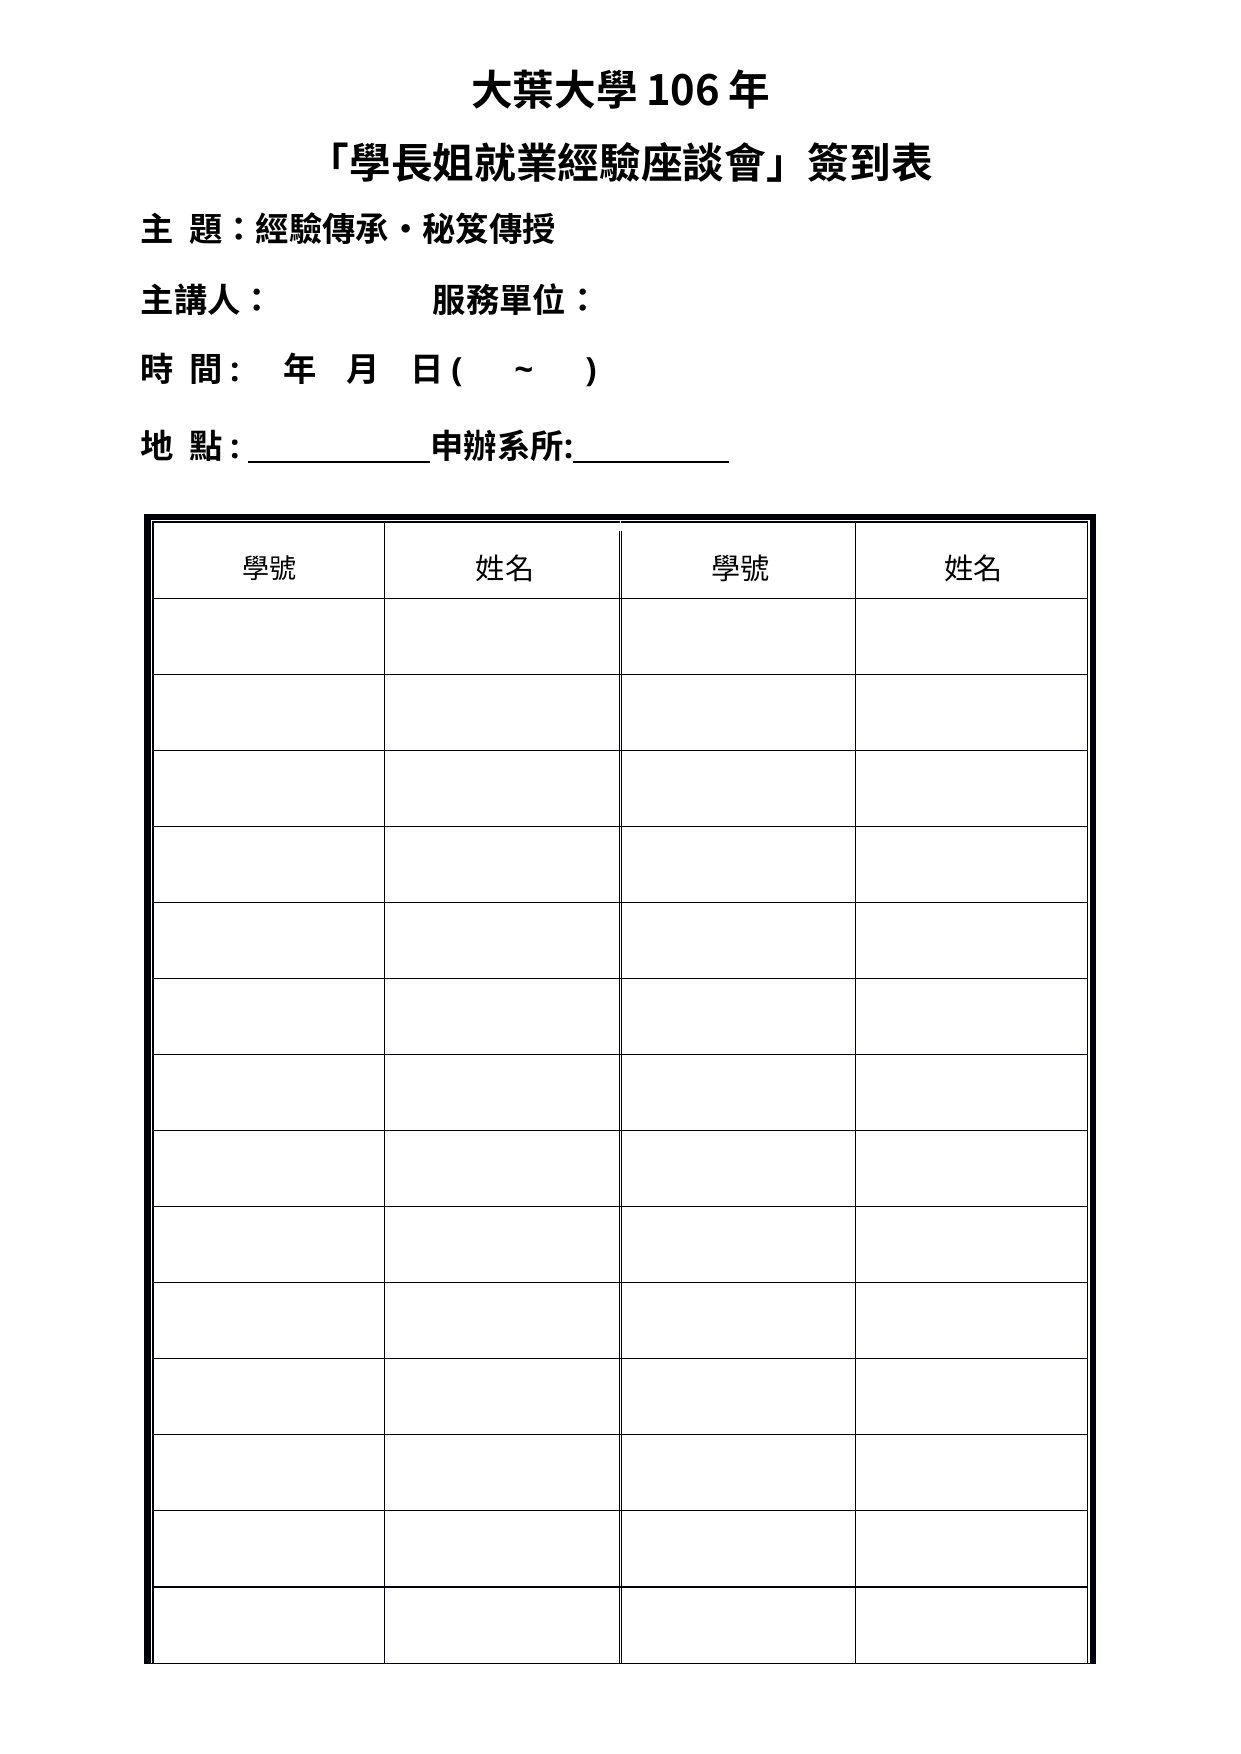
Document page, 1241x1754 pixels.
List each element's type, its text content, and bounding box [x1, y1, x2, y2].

table_cell [385, 1588, 619, 1662]
table_cell [385, 1359, 619, 1434]
table_cell [856, 599, 1087, 674]
table_cell [385, 903, 619, 978]
table_cell [154, 1511, 384, 1586]
table_cell [856, 1283, 1087, 1358]
table_cell [622, 1588, 855, 1662]
table_header 學號 [620, 522, 855, 598]
table_cell [622, 1207, 855, 1282]
table_header 姓名 [385, 523, 620, 598]
table_cell [154, 1359, 384, 1434]
table_cell [154, 1435, 384, 1510]
table_cell [856, 1511, 1087, 1586]
table_header 姓名 [856, 523, 1087, 598]
table_cell [622, 1435, 855, 1510]
table_cell [622, 751, 855, 826]
table_cell [154, 1131, 384, 1206]
table_cell [622, 1359, 855, 1434]
table_cell [154, 1207, 384, 1282]
table_cell [385, 599, 619, 674]
table_cell [154, 599, 384, 674]
table_cell [385, 1131, 619, 1206]
text 地 點 : 申辦系所: [74, 419, 1167, 468]
table_cell [622, 1055, 855, 1130]
table_cell [385, 1055, 619, 1130]
table_cell [856, 1588, 1087, 1662]
table_cell [154, 675, 384, 750]
table_cell [622, 1511, 855, 1586]
table_cell [385, 1207, 619, 1282]
table_cell [856, 675, 1087, 750]
table_cell [856, 827, 1087, 902]
table_cell [385, 979, 619, 1054]
text 大葉大學106年 [74, 57, 1167, 117]
table_cell [856, 1131, 1087, 1206]
table_cell [154, 1283, 384, 1358]
text 時 間 : 年 月 日 ( ~ ) [74, 343, 1167, 391]
table_cell [856, 1207, 1087, 1282]
table_cell [154, 1588, 384, 1662]
table_cell [622, 979, 855, 1054]
table_cell [385, 827, 619, 902]
table_cell [154, 1055, 384, 1130]
text 「學長姐就業經驗座談會」簽到表 [74, 130, 1167, 190]
table_header 學號 [154, 523, 384, 598]
table_cell [385, 1283, 619, 1358]
table_cell [622, 903, 855, 978]
table_cell [856, 751, 1087, 826]
table_cell [856, 1055, 1087, 1130]
table_cell [154, 827, 384, 902]
table_cell [385, 1511, 619, 1586]
text 主 題：經驗傳承‧秘笈傳授 [74, 203, 1167, 251]
table_cell [622, 675, 855, 750]
table_cell [856, 903, 1087, 978]
text 主講人： 服務單位： [74, 274, 1167, 322]
table_cell [385, 675, 619, 750]
table_cell [154, 751, 384, 826]
table_cell [385, 751, 619, 826]
table_cell [385, 1435, 619, 1510]
table_cell [154, 979, 384, 1054]
table_cell [622, 1283, 855, 1358]
table_cell [622, 1131, 855, 1206]
table_cell [856, 979, 1087, 1054]
table_cell [856, 1435, 1087, 1510]
table_cell [154, 903, 384, 978]
table_cell [622, 599, 855, 674]
table_cell [856, 1359, 1087, 1434]
table_cell [622, 827, 855, 902]
